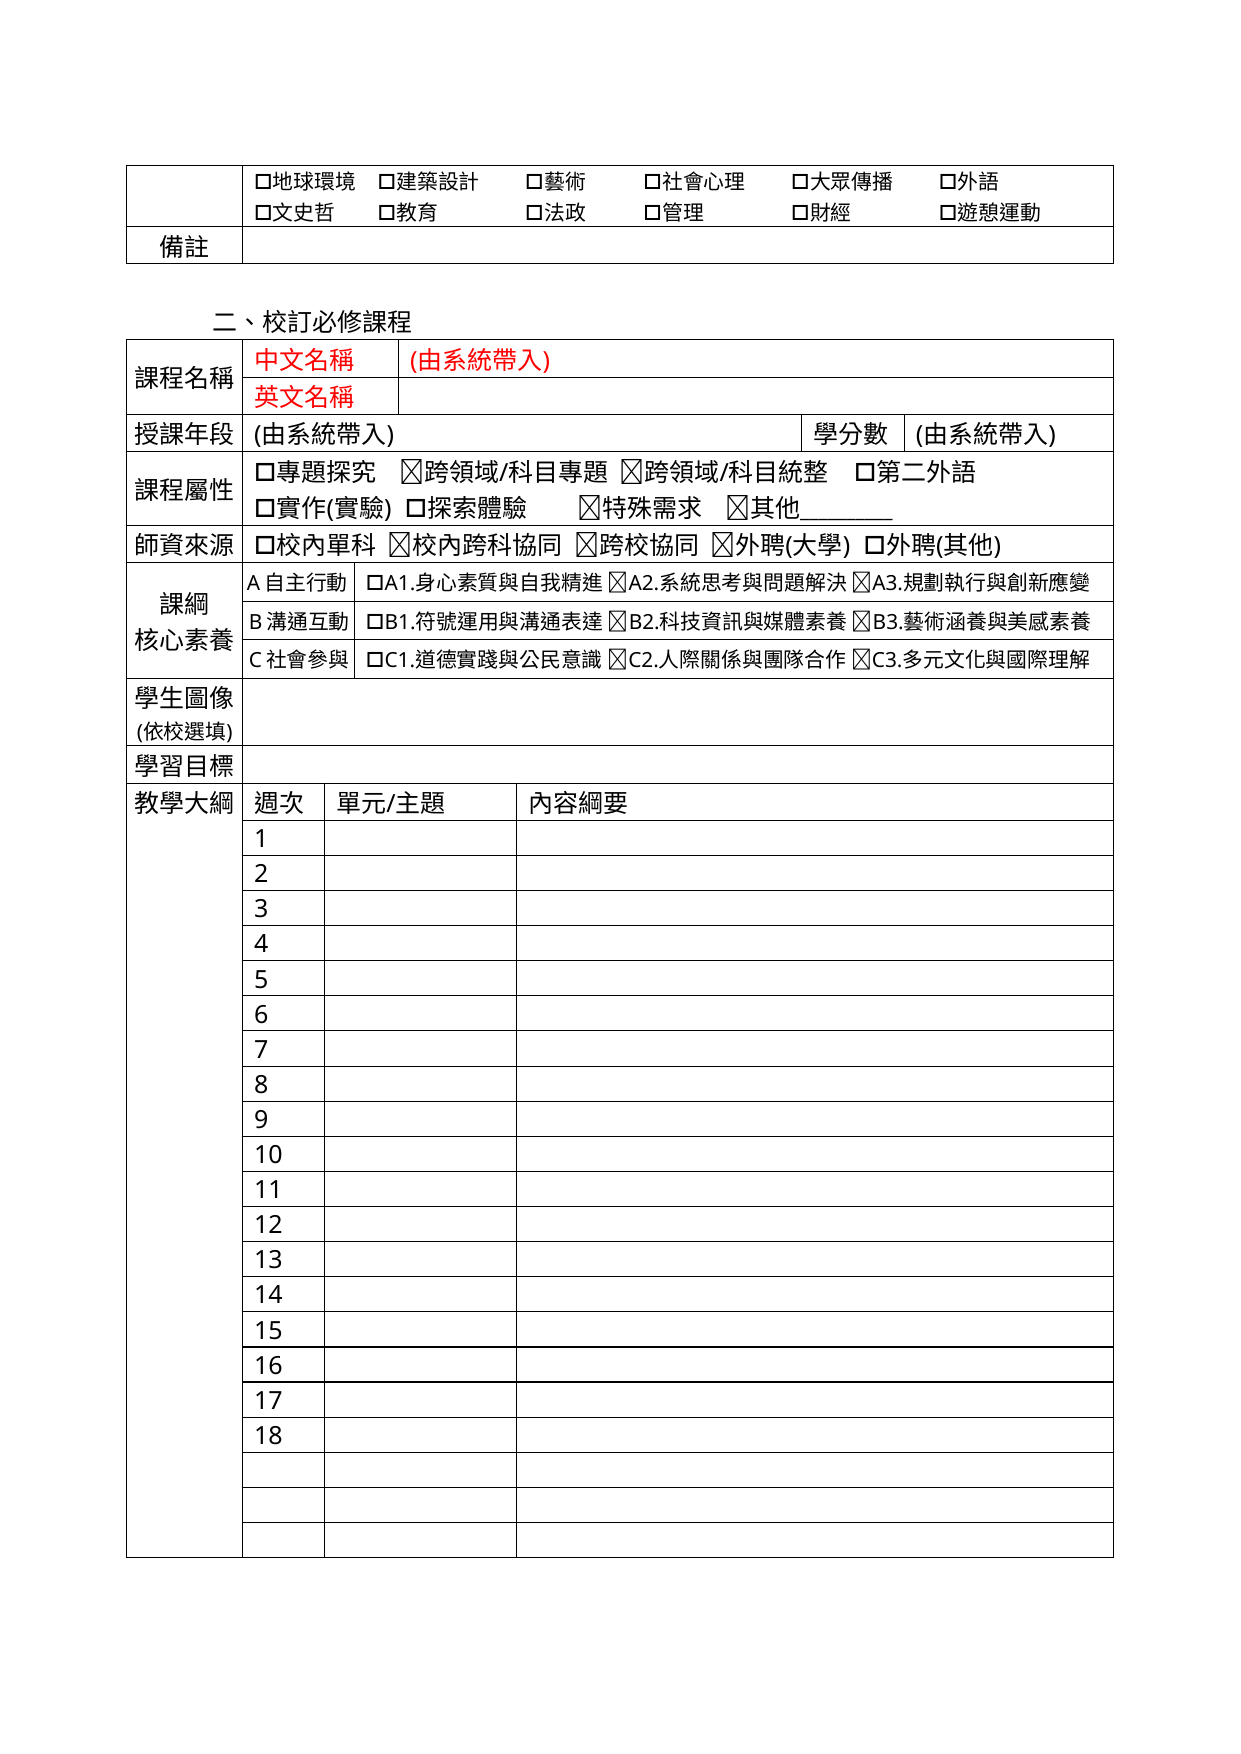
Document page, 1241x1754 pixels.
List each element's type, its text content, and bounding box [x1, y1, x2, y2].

table_cell [325, 926, 516, 960]
table_cell [243, 679, 1113, 745]
table_cell [517, 1207, 1113, 1241]
table_cell [243, 746, 1113, 782]
table_cell [517, 1277, 1113, 1311]
table_cell 課程屬性 [127, 452, 242, 525]
table_header 中文名稱 [243, 340, 398, 377]
table_cell [243, 227, 1113, 263]
table_cell [243, 1488, 324, 1522]
table_cell 6 [243, 996, 324, 1030]
table_cell C1.道德實踐與公民意識 C2.人際關係與團隊合作 C3.多元文化與國際理解 [355, 640, 1113, 678]
table_cell [517, 1348, 1113, 1381]
table_cell 16 [243, 1348, 324, 1381]
table_cell [325, 1418, 516, 1452]
table_cell [325, 1488, 516, 1522]
table_cell [325, 856, 516, 890]
table_cell [517, 1418, 1113, 1452]
table_cell [517, 1031, 1113, 1066]
table_cell C社會參與 [243, 640, 354, 678]
table_cell [325, 1067, 516, 1101]
table_cell [399, 378, 1113, 414]
table_cell 17 [243, 1383, 324, 1417]
table_cell 8 [243, 1067, 324, 1101]
table_cell [517, 996, 1113, 1030]
table_cell 地球環境 建築設計 藝術 社會心理 大眾傳播 外語 文史哲 教育 法政 管理 財經 遊憩運動 [243, 166, 1113, 226]
table_cell 4 [243, 926, 324, 960]
table_cell [325, 1207, 516, 1241]
table_cell 12 [243, 1207, 324, 1241]
table_cell 9 [243, 1102, 324, 1136]
table_cell 15 [243, 1312, 324, 1346]
table_cell 11 [243, 1172, 324, 1206]
table_cell [517, 1242, 1113, 1276]
table_cell 英文名稱 [243, 378, 398, 414]
table_cell [517, 1488, 1113, 1522]
table_cell [325, 821, 516, 855]
table_cell 內容綱要 [517, 784, 1113, 820]
table_cell [243, 1523, 324, 1557]
table_cell [127, 166, 242, 226]
table_cell (由系統帶入) [905, 415, 1113, 451]
table_cell [517, 1172, 1113, 1206]
table_cell [325, 1137, 516, 1171]
table_cell 學習目標 [127, 746, 242, 782]
table_cell 授課年段 [127, 415, 242, 451]
table_cell [243, 1453, 324, 1487]
table_cell 週次 [243, 784, 324, 820]
table_cell A自主行動 [243, 563, 354, 601]
table_cell 2 [243, 856, 324, 890]
table_cell [517, 1523, 1113, 1557]
table_header (由系統帶入) [399, 340, 1113, 377]
table_cell [517, 856, 1113, 890]
table_cell [325, 961, 516, 995]
table_cell [325, 1348, 516, 1381]
table_cell [325, 996, 516, 1030]
table_cell [517, 926, 1113, 960]
table_cell 備註 [127, 227, 242, 263]
table_cell 10 [243, 1137, 324, 1171]
table_cell [517, 1137, 1113, 1171]
table_cell B溝通互動 [243, 602, 354, 639]
table_cell [325, 891, 516, 925]
table_cell [325, 1523, 516, 1557]
table_cell [517, 891, 1113, 925]
text 二、校訂必修課程 [212, 302, 1053, 339]
table_cell [517, 1383, 1113, 1417]
table_cell 18 [243, 1418, 324, 1452]
table_cell [325, 1453, 516, 1487]
table_cell [325, 1277, 516, 1311]
table_cell [325, 1172, 516, 1206]
table_cell 專題探究 跨領域/科目專題 跨領域/科目統整 第二外語 實作(實驗) 探索體驗 特殊需求 其他__________ [243, 452, 1113, 525]
table_cell (由系統帶入) [243, 415, 801, 451]
table_cell [517, 1067, 1113, 1101]
table_cell 13 [243, 1242, 324, 1276]
table_cell [517, 961, 1113, 995]
table_cell [325, 1383, 516, 1417]
table_cell 單元/主題 [325, 784, 516, 820]
table_cell [517, 1102, 1113, 1136]
table_cell [517, 1312, 1113, 1346]
table_cell 校內單科 校內跨科協同 跨校協同 外聘(大學) 外聘(其他) [243, 526, 1113, 562]
table_cell 學分數 [802, 415, 904, 451]
table_cell 1 [243, 821, 324, 855]
table_cell 7 [243, 1031, 324, 1066]
table_cell [517, 821, 1113, 855]
table_cell B1.符號運用與溝通表達 B2.科技資訊與媒體素養 B3.藝術涵養與美感素養 [355, 602, 1113, 639]
table_cell 學生圖像 (依校選填) [127, 679, 242, 745]
table_cell 教學大綱 [127, 784, 242, 1557]
table_cell [325, 1242, 516, 1276]
table_cell 14 [243, 1277, 324, 1311]
table_cell 3 [243, 891, 324, 925]
table_cell [325, 1102, 516, 1136]
table_cell [517, 1453, 1113, 1487]
table_cell [325, 1312, 516, 1346]
table_header 課程名稱 [127, 340, 242, 414]
table_cell [325, 1031, 516, 1066]
table_cell 課綱 核心素養 [127, 563, 242, 678]
table_cell A1.身心素質與自我精進 A2.系統思考與問題解決 A3.規劃執行與創新應變 [355, 563, 1113, 601]
table_cell 師資來源 [127, 526, 242, 562]
table_cell 5 [243, 961, 324, 995]
